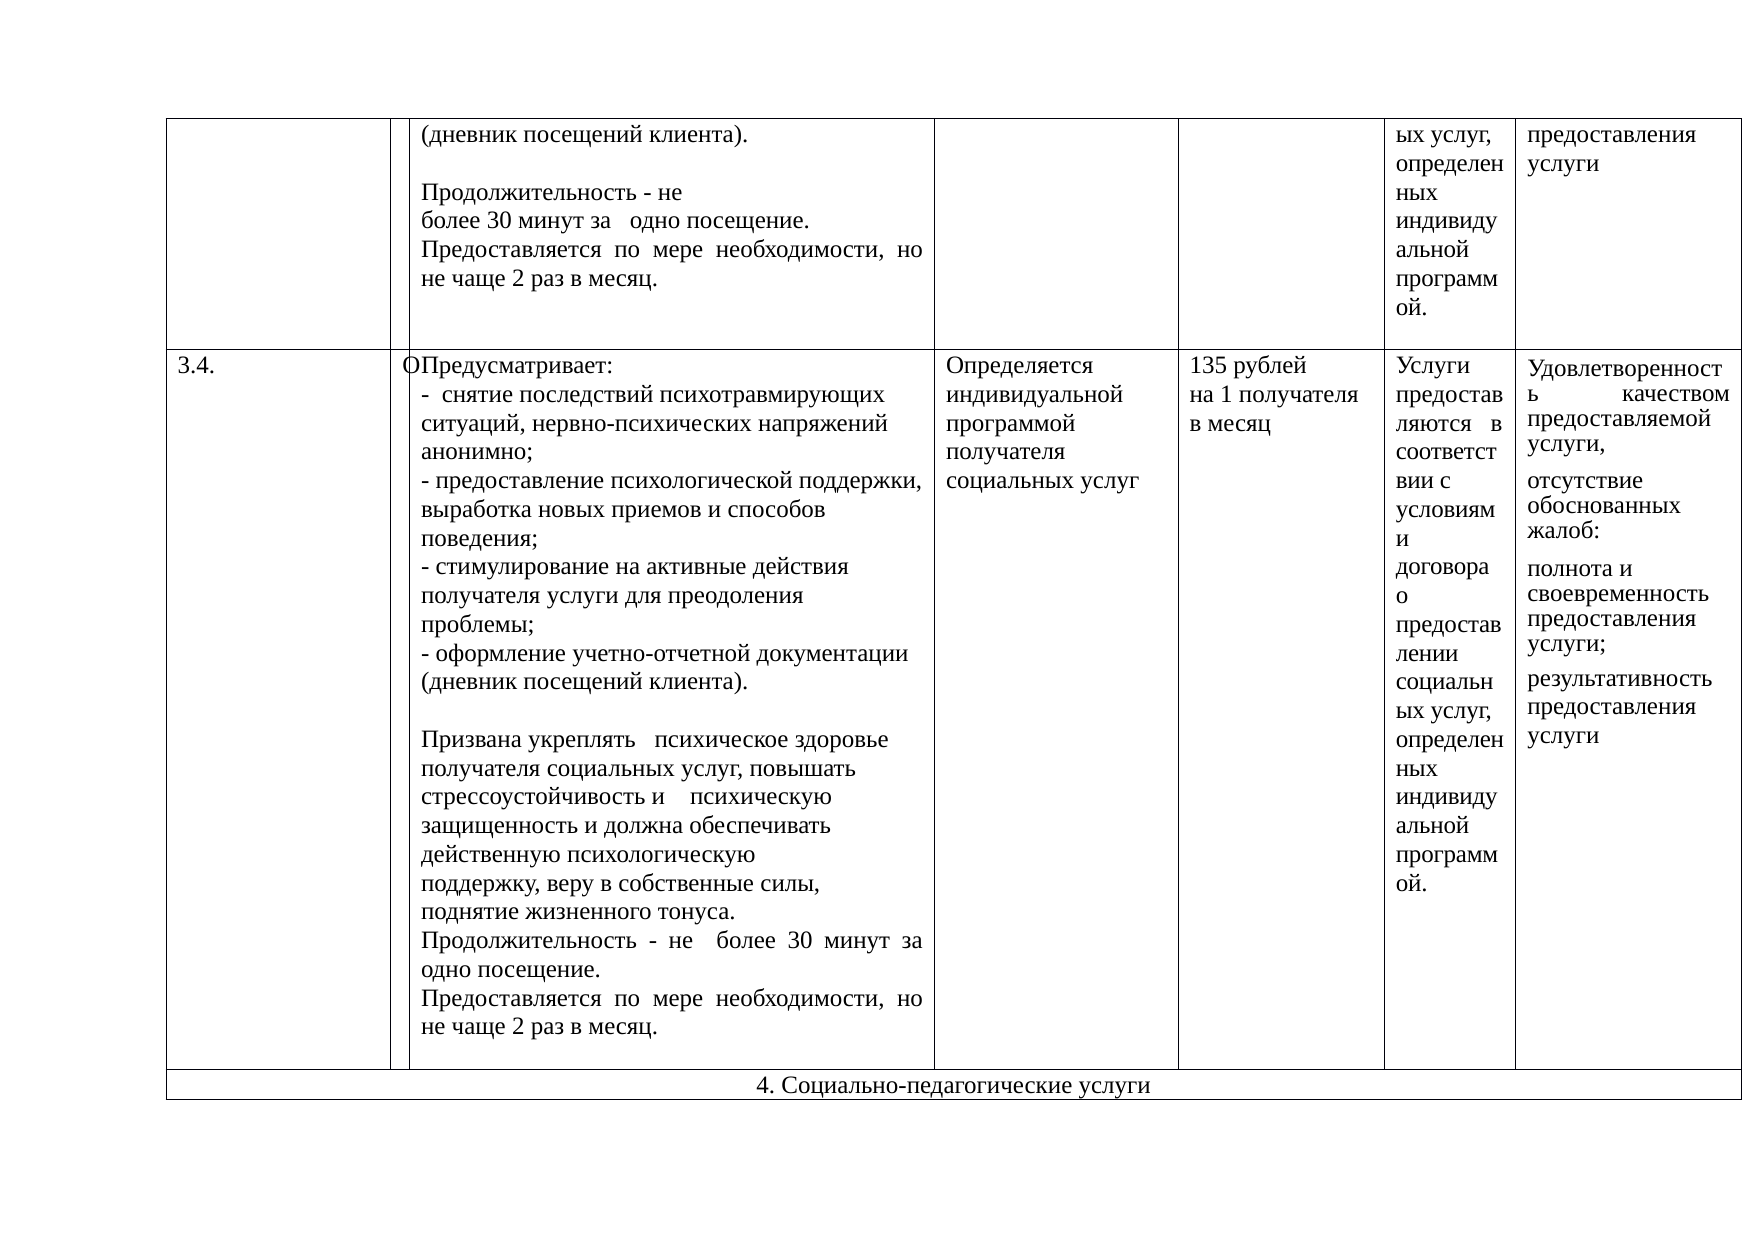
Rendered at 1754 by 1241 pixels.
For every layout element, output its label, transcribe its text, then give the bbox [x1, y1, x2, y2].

table_cell Социально-психологический патронаж. [391, 119, 409, 349]
table_cell Услуги предоставляются в соответствии с условиями договора о предоставлении социальных услуг, определенных индивидуальной программой. [1385, 350, 1515, 1069]
table_cell 135 рублей на 1 получателя в месяц [1179, 350, 1384, 1069]
table_cell [167, 119, 390, 349]
table_cell Удовлетворенность качеством предоставляемой услуги, отсутствие обоснованных жалоб: полнота и своевременность предоставления услуги; результативность предоставления услуги [1516, 350, 1741, 1069]
table_cell 4. Социально-педагогические услуги [167, 1070, 1741, 1099]
table_cell Определяется индивидуальной программой получателя социальных услуг [935, 350, 1178, 1069]
table_cell Предусматривает: - обеспечение своевременного выявления ситуаций психологического дискомфорта, личностного (внутриличностного), межличностного конфликта и других ситуаций; - систематическое социально-психологическое наблюдение за получателем социальной услуги; - оказание необходимой социально-психологической помощи; - оформление учетно-отчетной документации (дневник посещений клиента). Продолжительность - не более 30 минут за одно посещение. Предоставляется по мере необходимости, но не чаще 2 раз в месяц. [410, 119, 934, 349]
table_cell [1179, 119, 1384, 349]
table_cell 3.4. [167, 350, 390, 1069]
table_cell Оказание консультационной психологической помощи анонимно, в том числе с использованием телефона доверия [391, 350, 409, 1069]
table_cell предоставления услуги [1516, 119, 1741, 349]
table_cell [935, 119, 1178, 349]
table_cell ых услуг, определенных индивидуальной программой. [1385, 119, 1515, 349]
table_cell Предусматривает: - снятие последствий психотравмирующих ситуаций, нервно-психических напряжений анонимно; - предоставление психологической поддержки, выработка новых приемов и способов поведения; - стимулирование на активные действия получателя услуги для преодоления проблемы; - оформление учетно-отчетной документации (дневник посещений клиента). Призвана укреплять психическое здоровье получателя социальных услуг, повышать стрессоустойчивость и психическую защищенность и должна обеспечивать действенную психологическую поддержку, веру в собственные силы, поднятие жизненного тонуса. Продолжительность - не более 30 минут за одно посещение. Предоставляется по мере необходимости, но не чаще 2 раз в месяц. [410, 350, 934, 1069]
